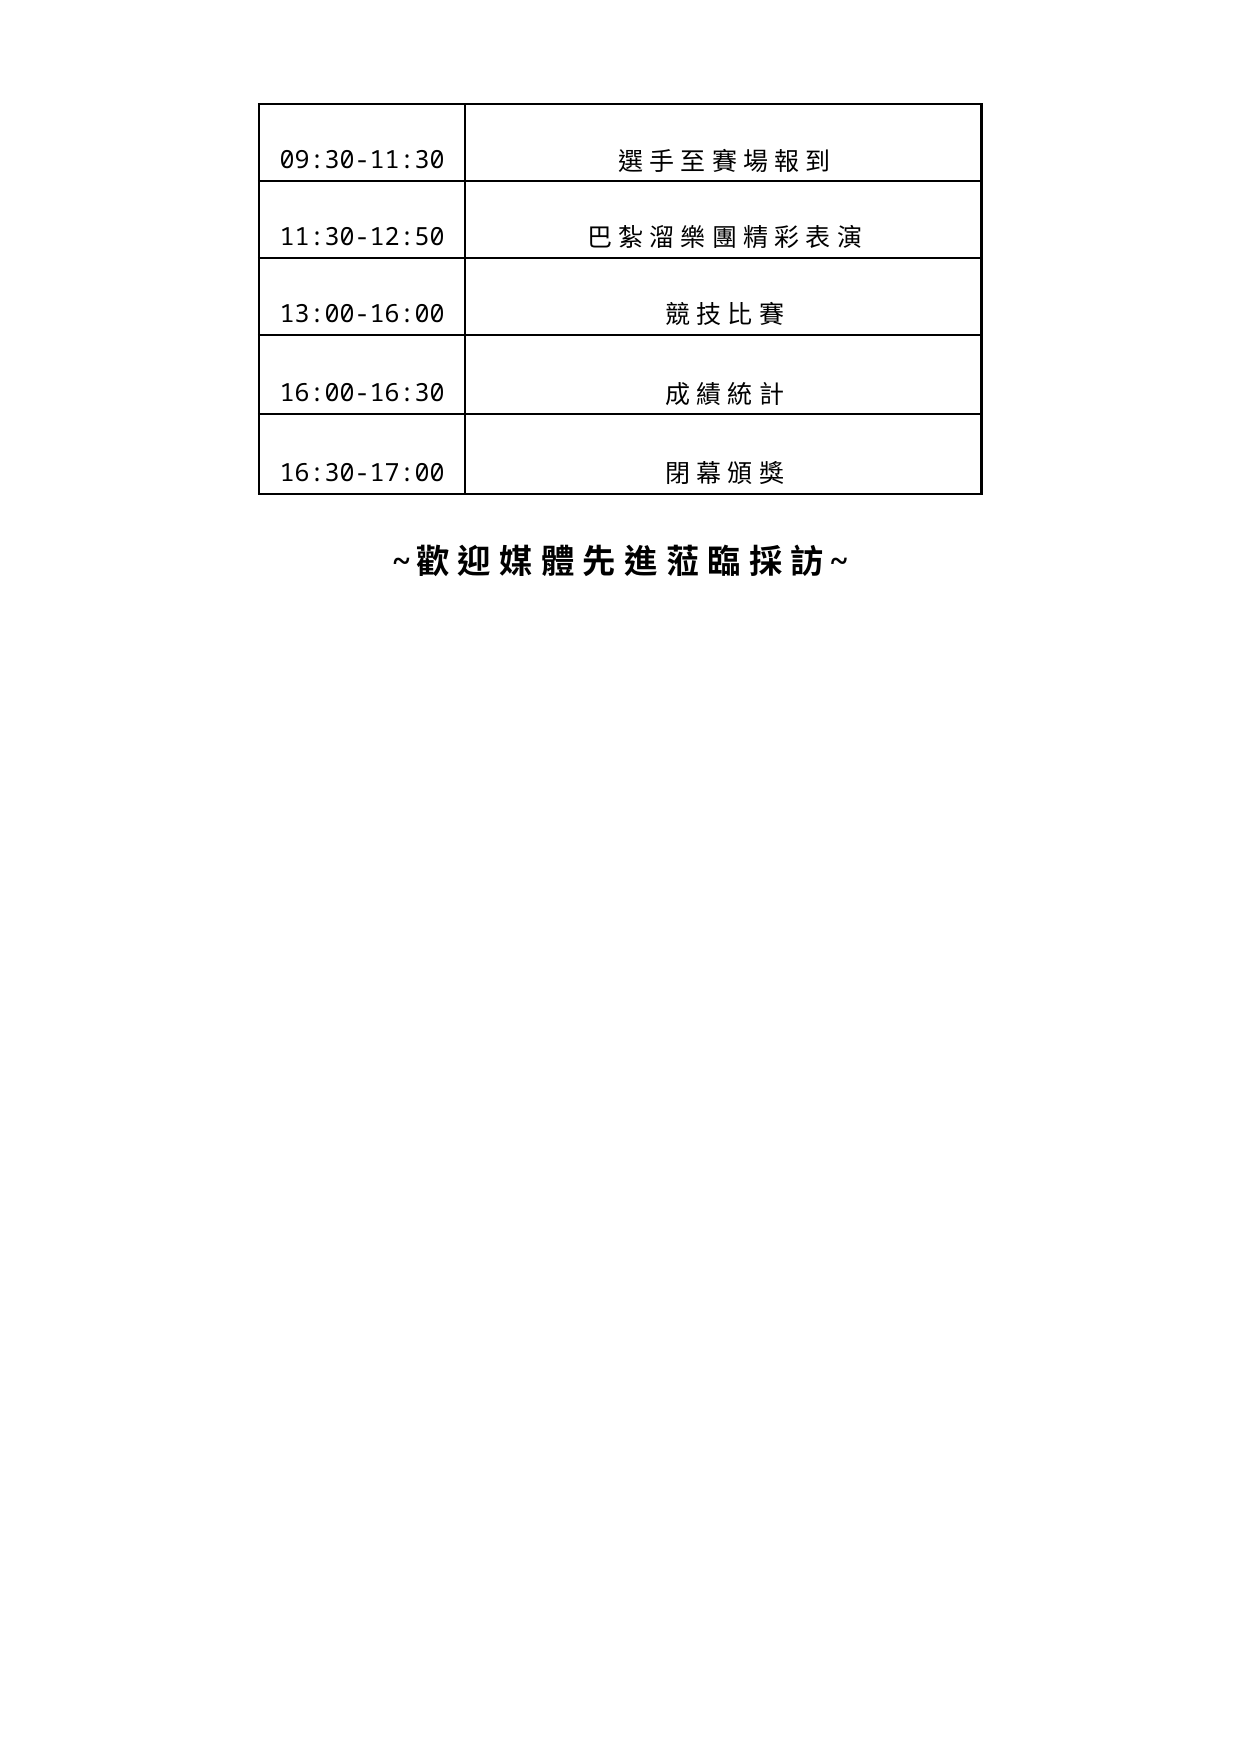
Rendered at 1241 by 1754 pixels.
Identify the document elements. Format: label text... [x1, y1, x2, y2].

table_cell 13:00-16:00 [260, 259, 464, 333]
table_cell 巴紮溜樂團精彩表演 [466, 182, 980, 257]
table_cell 選手至賽場報到 [466, 105, 980, 180]
text ~歡迎媒體先進蒞臨採訪~ [115, 518, 1125, 580]
table_cell 16:00-16:30 [260, 336, 464, 413]
table_cell 09:30-11:30 [260, 105, 464, 180]
table_cell 16:30-17:00 [260, 415, 464, 492]
table_cell 成績統計 [466, 336, 980, 413]
table_cell 競技比賽 [466, 259, 980, 333]
table_cell 閉幕頒獎 [466, 415, 980, 492]
table_cell 11:30-12:50 [260, 182, 464, 257]
